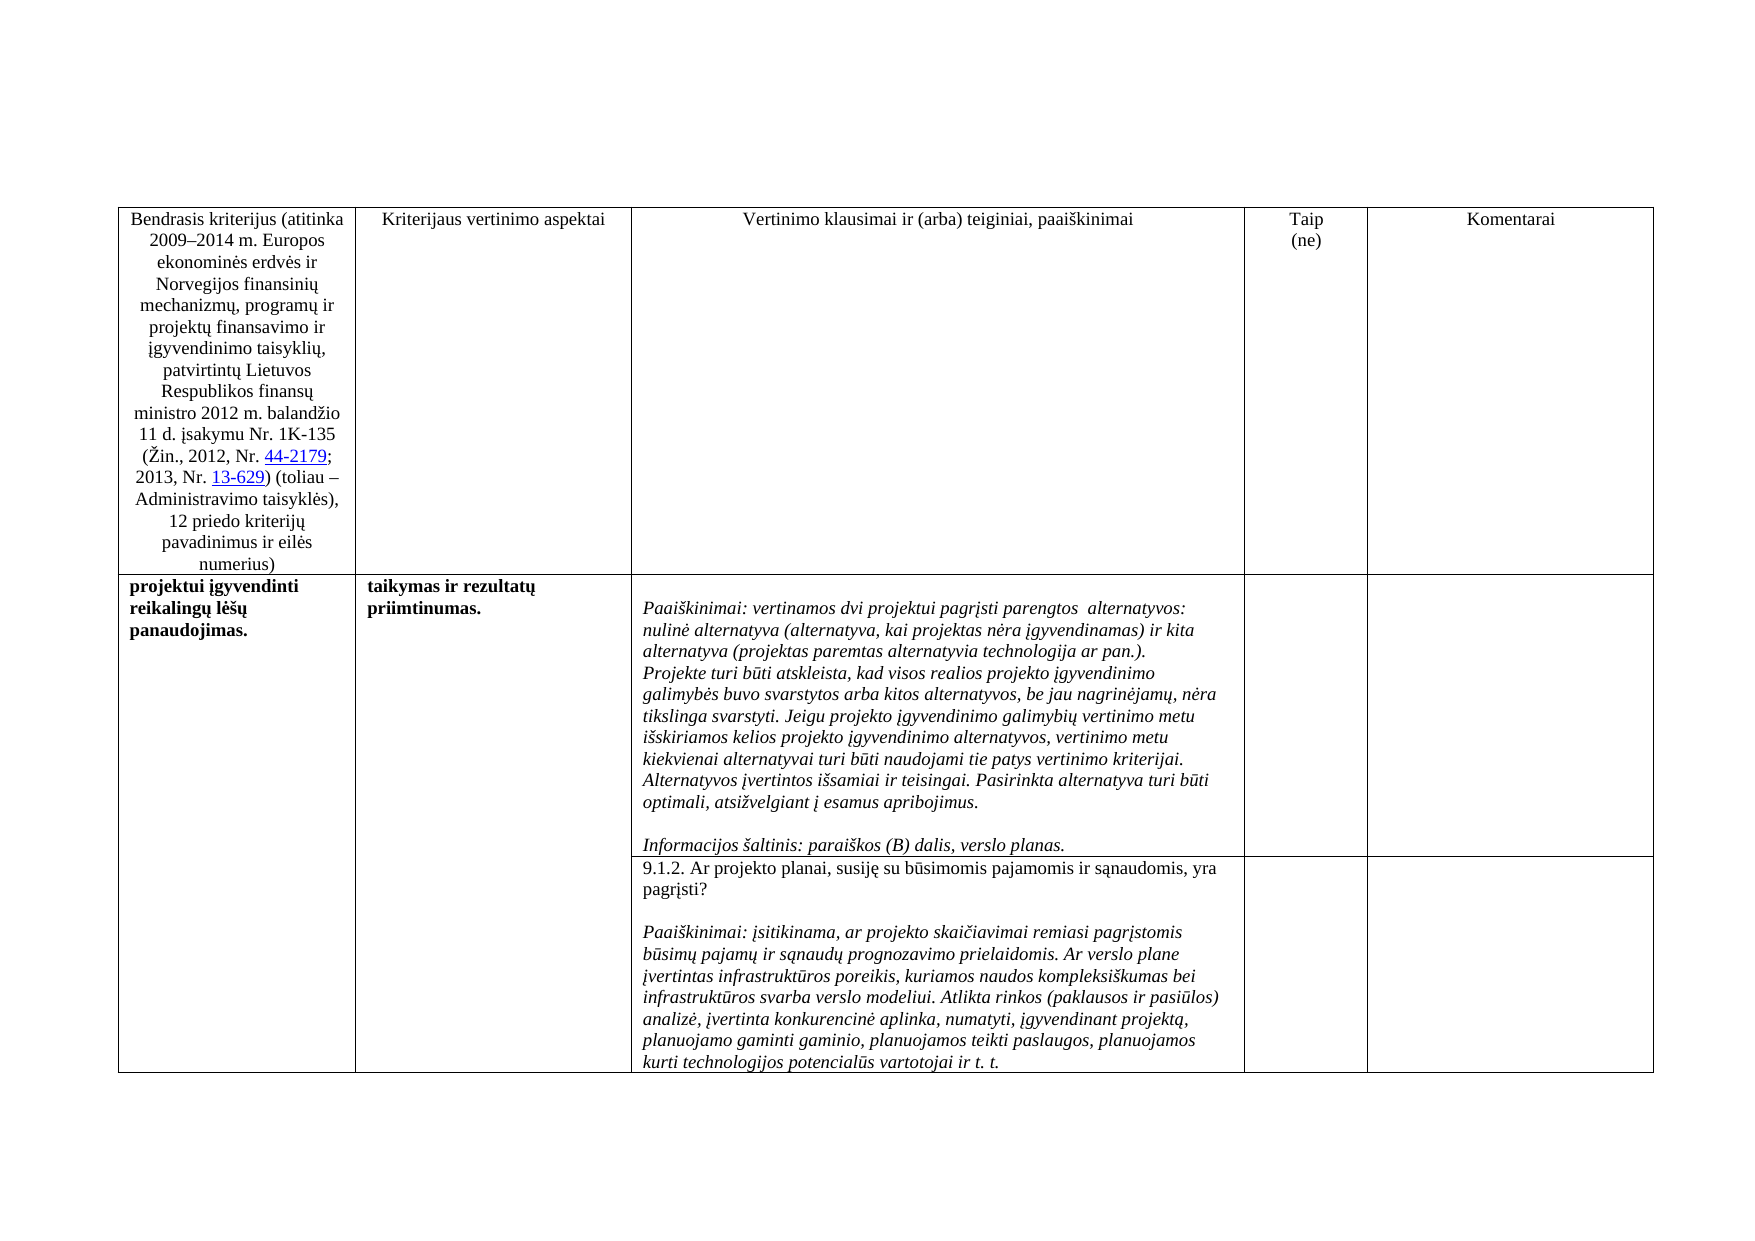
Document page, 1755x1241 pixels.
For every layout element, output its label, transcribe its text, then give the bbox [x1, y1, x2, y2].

table_cell [1245, 857, 1367, 1072]
table_cell [1368, 575, 1653, 856]
table_cell [1368, 857, 1653, 1072]
table_header Taip (ne) [1245, 208, 1367, 574]
table_cell taikymas ir rezultatų priimtinumas. [356, 575, 631, 1072]
table_cell Paaiškinimai: vertinamos dvi projektui pagrįsti parengtos alternatyvos: nulinė alternatyva (alternatyva, kai projektas nėra įgyvendinamas) ir kita alternatyva (projektas paremtas alternatyvia technologija ar pan.). Projekte turi būti atskleista, kad visos realios projekto įgyvendinimo galimybės buvo svarstytos arba kitos alternatyvos, be jau nagrinėjamų, nėra tikslinga svarstyti. Jeigu projekto įgyvendinimo galimybių vertinimo metu išskiriamos kelios projekto įgyvendinimo alternatyvos, vertinimo metu kiekvienai alternatyvai turi būti naudojami tie patys vertinimo kriterijai. Alternatyvos įvertintos išsamiai ir teisingai. Pasirinkta alternatyva turi būti optimali, atsižvelgiant į esamus apribojimus. Informacijos šaltinis: paraiškos (B) dalis, verslo planas. [632, 575, 1244, 856]
table_cell projektui įgyvendinti reikalingų lėšų panaudojimas. [119, 575, 355, 1072]
table_cell [1245, 575, 1367, 856]
table_header Vertinimo klausimai ir (arba) teiginiai, paaiškinimai [632, 208, 1244, 574]
table_header Bendrasis kriterijus (atitinka 2009–2014 m. Europos ekonominės erdvės ir Norvegijos finansinių mechanizmų, programų ir projektų finansavimo ir įgyvendinimo taisyklių, patvirtintų Lietuvos Respublikos finansų ministro 2012 m. balandžio 11 d. įsakymu Nr. 1K-135 (Žin., 2012, Nr. 44-2179; 2013, Nr. 13-629) (toliau – Administravimo taisyklės), 12 priedo kriterijų pavadinimus ir eilės numerius) [119, 208, 355, 574]
table_header Kriterijaus vertinimo aspektai [356, 208, 631, 574]
table_cell 9.1.2. Ar projekto planai, susiję su būsimomis pajamomis ir sąnaudomis, yra pagrįsti? Paaiškinimai: įsitikinama, ar projekto skaičiavimai remiasi pagrįstomis būsimų pajamų ir sąnaudų prognozavimo prielaidomis. Ar verslo plane įvertintas infrastruktūros poreikis, kuriamos naudos kompleksiškumas bei infrastruktūros svarba verslo modeliui. Atlikta rinkos (paklausos ir pasiūlos) analizė, įvertinta konkurencinė aplinka, numatyti, įgyvendinant projektą, planuojamo gaminti gaminio, planuojamos teikti paslaugos, planuojamos kurti technologijos potencialūs vartotojai ir t. t. [632, 857, 1244, 1072]
table_header Komentarai [1368, 208, 1653, 574]
